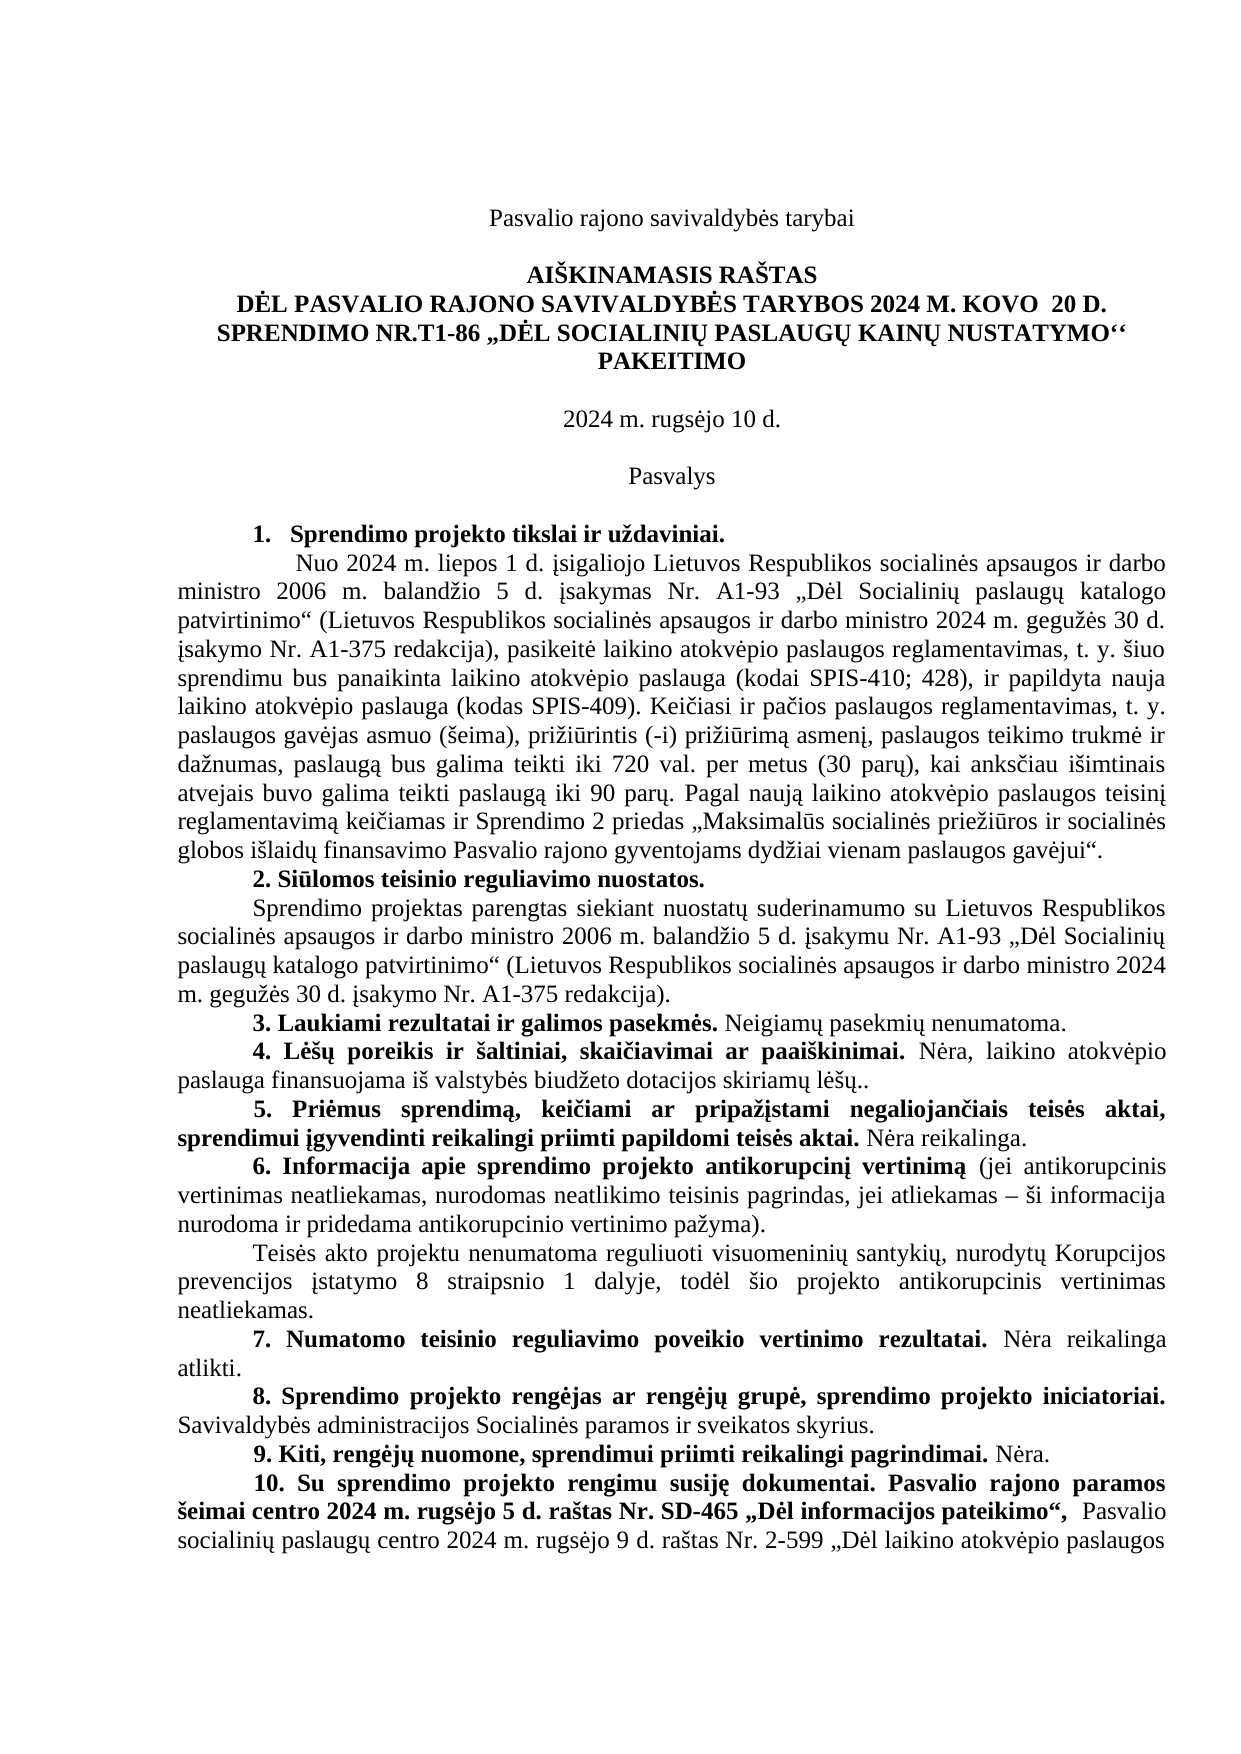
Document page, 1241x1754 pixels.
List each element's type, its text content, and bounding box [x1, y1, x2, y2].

text 1. Sprendimo projekto tikslai ir uždaviniai. [252, 519, 1167, 548]
text AIŠKINAMASIS RAŠTAS [177, 260, 1167, 289]
text 7. Numatomo teisinio reguliavimo poveikio vertinimo rezultatai. Nėra reikalinga atlikti. [177, 1324, 1167, 1381]
text 2024 m. rugsėjo 10 d. [177, 404, 1167, 433]
text 6. Informacija apie sprendimo projekto antikorupcinį vertinimą (jei antikorupcinis vertinimas neatliekamas, nurodomas neatlikimo teisinis pagrindas, jei atliekamas – ši informacija nurodoma ir pridedama antikorupcinio vertinimo pažyma). [177, 1151, 1167, 1238]
text Pasvalio rajono savivaldybės tarybai [177, 203, 1167, 231]
text Nuo 2024 m. liepos 1 d. įsigaliojo Lietuvos Respublikos socialinės apsaugos ir darbo ministro 2006 m. balandžio 5 d. įsakymas Nr. A1-93 „Dėl Socialinių paslaugų katalogo patvirtinimo“ (Lietuvos Respublikos socialinės apsaugos ir darbo ministro 2024 m. gegužės 30 d. įsakymo Nr. A1-375 redakcija), pasikeitė laikino atokvėpio paslaugos reglamentavimas, t. y. šiuo sprendimu bus panaikinta laikino atokvėpio paslauga (kodai SPIS-410; 428), ir papildyta nauja laikino atokvėpio paslauga (kodas SPIS-409). Keičiasi ir pačios paslaugos reglamentavimas, t. y. paslaugos gavėjas asmuo (šeima), prižiūrintis (-i) prižiūrimą asmenį, paslaugos teikimo trukmė ir dažnumas, paslaugą bus galima teikti iki 720 val. per metus (30 parų), kai anksčiau išimtinais atvejais buvo galima teikti paslaugą iki 90 parų. Pagal naują laikino atokvėpio paslaugos teisinį reglamentavimą keičiamas ir Sprendimo 2 priedas „Maksimalūs socialinės priežiūros ir socialinės globos išlaidų finansavimo Pasvalio rajono gyventojams dydžiai vienam paslaugos gavėjui“. [177, 548, 1167, 864]
text 4. Lėšų poreikis ir šaltiniai, skaičiavimai ar paaiškinimai. Nėra, laikino atokvėpio paslauga finansuojama iš valstybės biudžeto dotacijos skiriamų lėšų.. [177, 1036, 1167, 1094]
text Pasvalys [177, 461, 1167, 490]
text DĖL PASVALIO RAJONO SAVIVALDYBĖS TARYBOS 2024 M. KOVO 20 D. SPRENDIMO NR.T1-86 „DĖL SOCIALINIŲ PASLAUGŲ KAINŲ NUSTATYMO‘‘ PAKEITIMO [177, 289, 1167, 375]
text 8. Sprendimo projekto rengėjas ar rengėjų grupė, sprendimo projekto iniciatoriai. Savivaldybės administracijos Socialinės paramos ir sveikatos skyrius. [177, 1381, 1167, 1439]
text 3. Laukiami rezultatai ir galimos pasekmės. Neigiamų pasekmių nenumatoma. [177, 1008, 1167, 1036]
text 5. Priėmus sprendimą, keičiami ar pripažįstami negaliojančiais teisės aktai, sprendimui įgyvendinti reikalingi priimti papildomi teisės aktai. Nėra reikalinga. [177, 1094, 1167, 1151]
text Teisės akto projektu nenumatoma reguliuoti visuomeninių santykių, nurodytų Korupcijos prevencijos įstatymo 8 straipsnio 1 dalyje, todėl šio projekto antikorupcinis vertinimas neatliekamas. [177, 1238, 1167, 1324]
text 9. Kiti, rengėjų nuomone, sprendimui priimti reikalingi pagrindimai. Nėra. [177, 1439, 1167, 1468]
text 10. Su sprendimo projekto rengimu susiję dokumentai. Pasvalio rajono paramos šeimai centro 2024 m. rugsėjo 5 d. raštas Nr. SD-465 „Dėl informacijos pateikimo“, Pasvalio socialinių paslaugų centro 2024 m. rugsėjo 9 d. raštas Nr. 2-599 „Dėl laikino atokvėpio paslaugos [177, 1468, 1167, 1554]
text 2. Siūlomos teisinio reguliavimo nuostatos. [177, 864, 1167, 893]
text Sprendimo projektas parengtas siekiant nuostatų suderinamumo su Lietuvos Respublikos socialinės apsaugos ir darbo ministro 2006 m. balandžio 5 d. įsakymu Nr. A1-93 „Dėl Socialinių paslaugų katalogo patvirtinimo“ (Lietuvos Respublikos socialinės apsaugos ir darbo ministro 2024 m. gegužės 30 d. įsakymo Nr. A1-375 redakcija). [177, 893, 1167, 1008]
